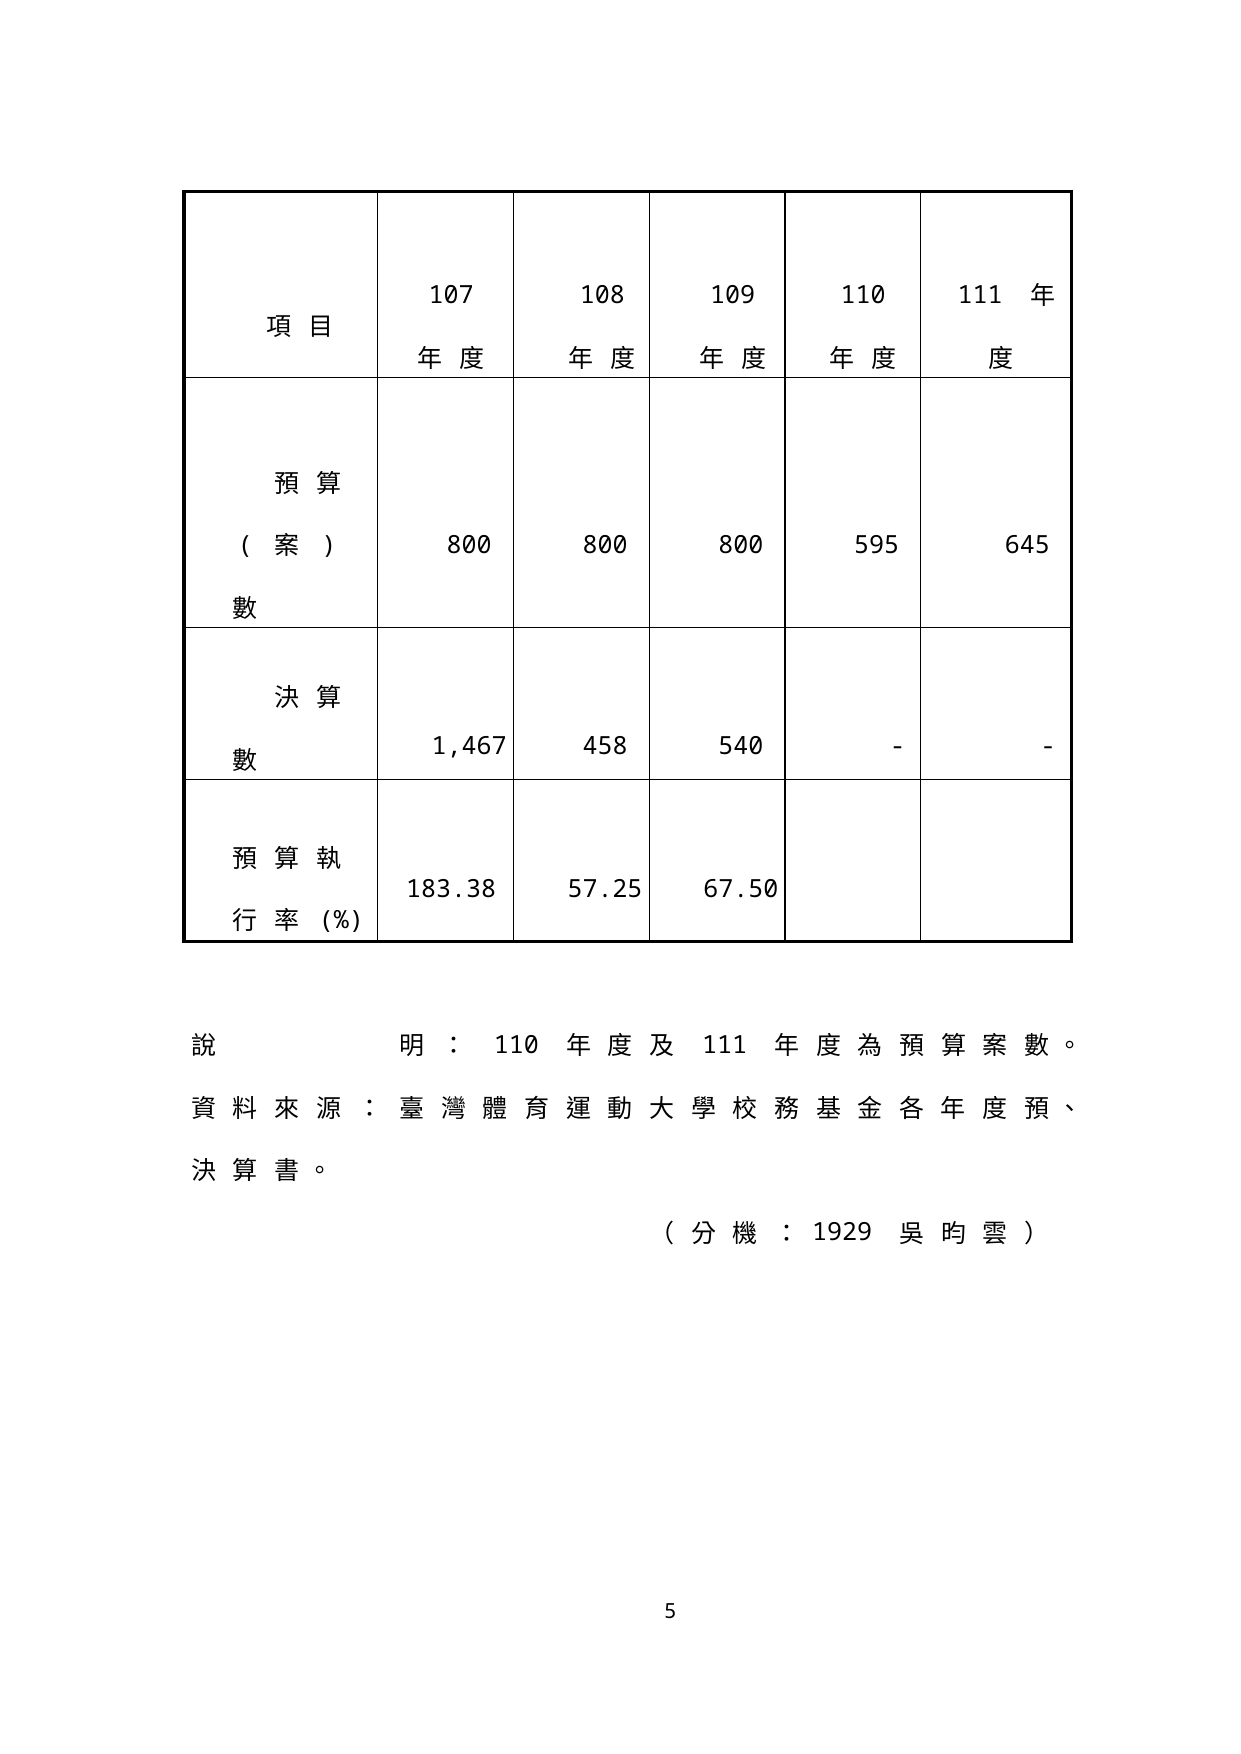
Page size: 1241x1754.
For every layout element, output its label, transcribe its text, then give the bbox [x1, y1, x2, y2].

table_cell 1,467 [378, 628, 513, 779]
text 資料來源：臺灣體育運動大學校務基金各年度預、決算書。 [183, 1064, 1058, 1189]
table_cell [786, 780, 920, 939]
table_cell 57.25 [514, 780, 649, 939]
table_header 109年度 [650, 193, 784, 377]
table_header 110年度 [786, 193, 920, 377]
table_cell 645 [921, 378, 1070, 627]
table_cell 540 [650, 628, 784, 779]
table_header 項目 [186, 193, 377, 377]
table_cell 800 [514, 378, 649, 627]
text （分機：1929 吳昀雲） [183, 1189, 1058, 1252]
table_cell - [921, 628, 1070, 779]
table_header 111年度 [921, 193, 1070, 377]
table_cell 800 [378, 378, 513, 627]
table_cell 決算數 [186, 628, 377, 779]
table_cell [921, 780, 1070, 939]
table_cell 458 [514, 628, 649, 779]
table_cell 67.50 [650, 780, 784, 939]
table_cell 183.38 [378, 780, 513, 939]
table_cell 預算(案)數 [186, 378, 377, 627]
table_cell 預算執行率(%) [186, 780, 377, 939]
table_cell 800 [650, 378, 784, 627]
table_cell 595 [786, 378, 920, 627]
table_header 108年度 [514, 193, 649, 377]
text 說 明：110年度及111年度為預算案數。 [183, 1002, 1058, 1064]
table_cell - [786, 628, 920, 779]
table_header 107年度 [378, 193, 513, 377]
